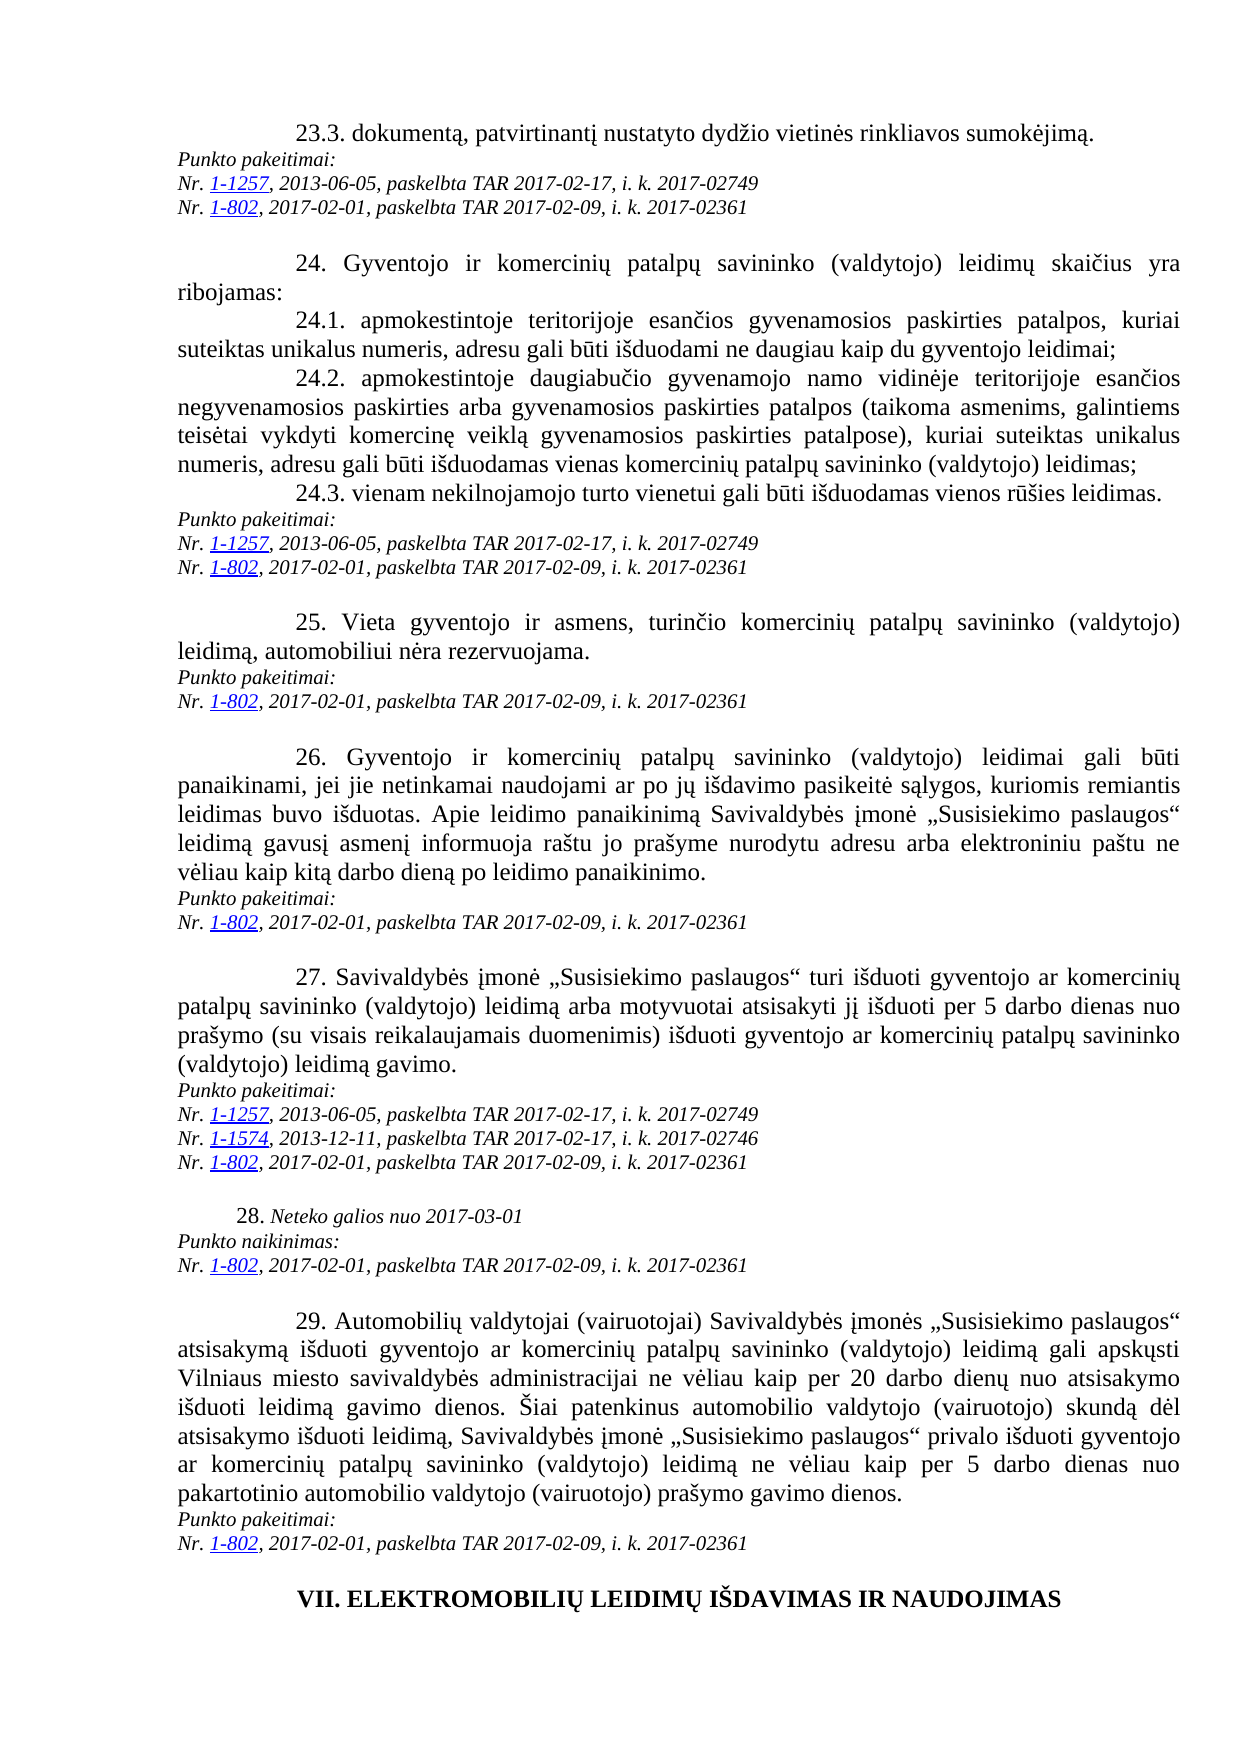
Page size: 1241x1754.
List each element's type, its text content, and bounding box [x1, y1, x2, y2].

text VII. ELEKTROMOBILIŲ LEIDIMŲ IŠDAVIMAS IR NAUDOJIMAS [177, 1584, 1181, 1613]
text Nr. 1-802, 2017-02-01, paskelbta TAR 2017-02-09, i. k. 2017-02361 [177, 1150, 1181, 1174]
text Nr. 1-802, 2017-02-01, paskelbta TAR 2017-02-09, i. k. 2017-02361 [177, 689, 1181, 713]
text 24.1. apmokestintoje teritorijoje esančios gyvenamosios paskirties patalpos, kuriai suteiktas unikalus numeris, adresu gali būti išduodami ne daugiau kaip du gyventojo leidimai; [177, 305, 1181, 363]
text Punkto pakeitimai: [177, 665, 1181, 689]
text Nr. 1-802, 2017-02-01, paskelbta TAR 2017-02-09, i. k. 2017-02361 [177, 1253, 1181, 1277]
text Nr. 1-1257, 2013-06-05, paskelbta TAR 2017-02-17, i. k. 2017-02749 [177, 531, 1181, 555]
text Nr. 1-802, 2017-02-01, paskelbta TAR 2017-02-09, i. k. 2017-02361 [177, 1531, 1181, 1555]
text Punkto naikinimas: [177, 1229, 1181, 1253]
text 28. Neteko galios nuo 2017-03-01 [177, 1202, 1181, 1229]
text Nr. 1-1257, 2013-06-05, paskelbta TAR 2017-02-17, i. k. 2017-02749 [177, 171, 1181, 195]
text 24.2. apmokestintoje daugiabučio gyvenamojo namo vidinėje teritorijoje esančios negyvenamosios paskirties arba gyvenamosios paskirties patalpos (taikoma asmenims, galintiems teisėtai vykdyti komercinę veiklą gyvenamosios paskirties patalpose), kuriai suteiktas unikalus numeris, adresu gali būti išduodamas vienas komercinių patalpų savininko (valdytojo) leidimas; [177, 363, 1181, 478]
text Nr. 1-802, 2017-02-01, paskelbta TAR 2017-02-09, i. k. 2017-02361 [177, 910, 1181, 934]
text Nr. 1-802, 2017-02-01, paskelbta TAR 2017-02-09, i. k. 2017-02361 [177, 555, 1181, 579]
text Nr. 1-1574, 2013-12-11, paskelbta TAR 2017-02-17, i. k. 2017-02746 [177, 1126, 1181, 1150]
text 27. Savivaldybės įmonė „Susisiekimo paslaugos“ turi išduoti gyventojo ar komercinių patalpų savininko (valdytojo) leidimą arba motyvuotai atsisakyti jį išduoti per 5 darbo dienas nuo prašymo (su visais reikalaujamais duomenimis) išduoti gyventojo ar komercinių patalpų savininko (valdytojo) leidimą gavimo. [177, 962, 1181, 1077]
text 24. Gyventojo ir komercinių patalpų savininko (valdytojo) leidimų skaičius yra ribojamas: [177, 248, 1181, 305]
text 23.3. dokumentą, patvirtinantį nustatyto dydžio vietinės rinkliavos sumokėjimą. [177, 118, 1181, 147]
text 26. Gyventojo ir komercinių patalpų savininko (valdytojo) leidimai gali būti panaikinami, jei jie netinkamai naudojami ar po jų išdavimo pasikeitė sąlygos, kuriomis remiantis leidimas buvo išduotas. Apie leidimo panaikinimą Savivaldybės įmonė „Susisiekimo paslaugos“ leidimą gavusį asmenį informuoja raštu jo prašyme nurodytu adresu arba elektroniniu paštu ne vėliau kaip kitą darbo dieną po leidimo panaikinimo. [177, 742, 1181, 886]
text Punkto pakeitimai: [177, 507, 1181, 531]
text Punkto pakeitimai: [177, 1077, 1181, 1102]
text 29. Automobilių valdytojai (vairuotojai) Savivaldybės įmonės „Susisiekimo paslaugos“ atsisakymą išduoti gyventojo ar komercinių patalpų savininko (valdytojo) leidimą gali apskųsti Vilniaus miesto savivaldybės administracijai ne vėliau kaip per 20 darbo dienų nuo atsisakymo išduoti leidimą gavimo dienos. Šiai patenkinus automobilio valdytojo (vairuotojo) skundą dėl atsisakymo išduoti leidimą, Savivaldybės įmonė „Susisiekimo paslaugos“ privalo išduoti gyventojo ar komercinių patalpų savininko (valdytojo) leidimą ne vėliau kaip per 5 darbo dienas nuo pakartotinio automobilio valdytojo (vairuotojo) prašymo gavimo dienos. [177, 1306, 1181, 1507]
text Punkto pakeitimai: [177, 886, 1181, 910]
text 24.3. vienam nekilnojamojo turto vienetui gali būti išduodamas vienos rūšies leidimas. [177, 478, 1181, 507]
text Punkto pakeitimai: [177, 1507, 1181, 1531]
text 25. Vieta gyventojo ir asmens, turinčio komercinių patalpų savininko (valdytojo) leidimą, automobiliui nėra rezervuojama. [177, 607, 1181, 665]
text Nr. 1-1257, 2013-06-05, paskelbta TAR 2017-02-17, i. k. 2017-02749 [177, 1102, 1181, 1126]
text Nr. 1-802, 2017-02-01, paskelbta TAR 2017-02-09, i. k. 2017-02361 [177, 195, 1181, 219]
text Punkto pakeitimai: [177, 147, 1181, 171]
